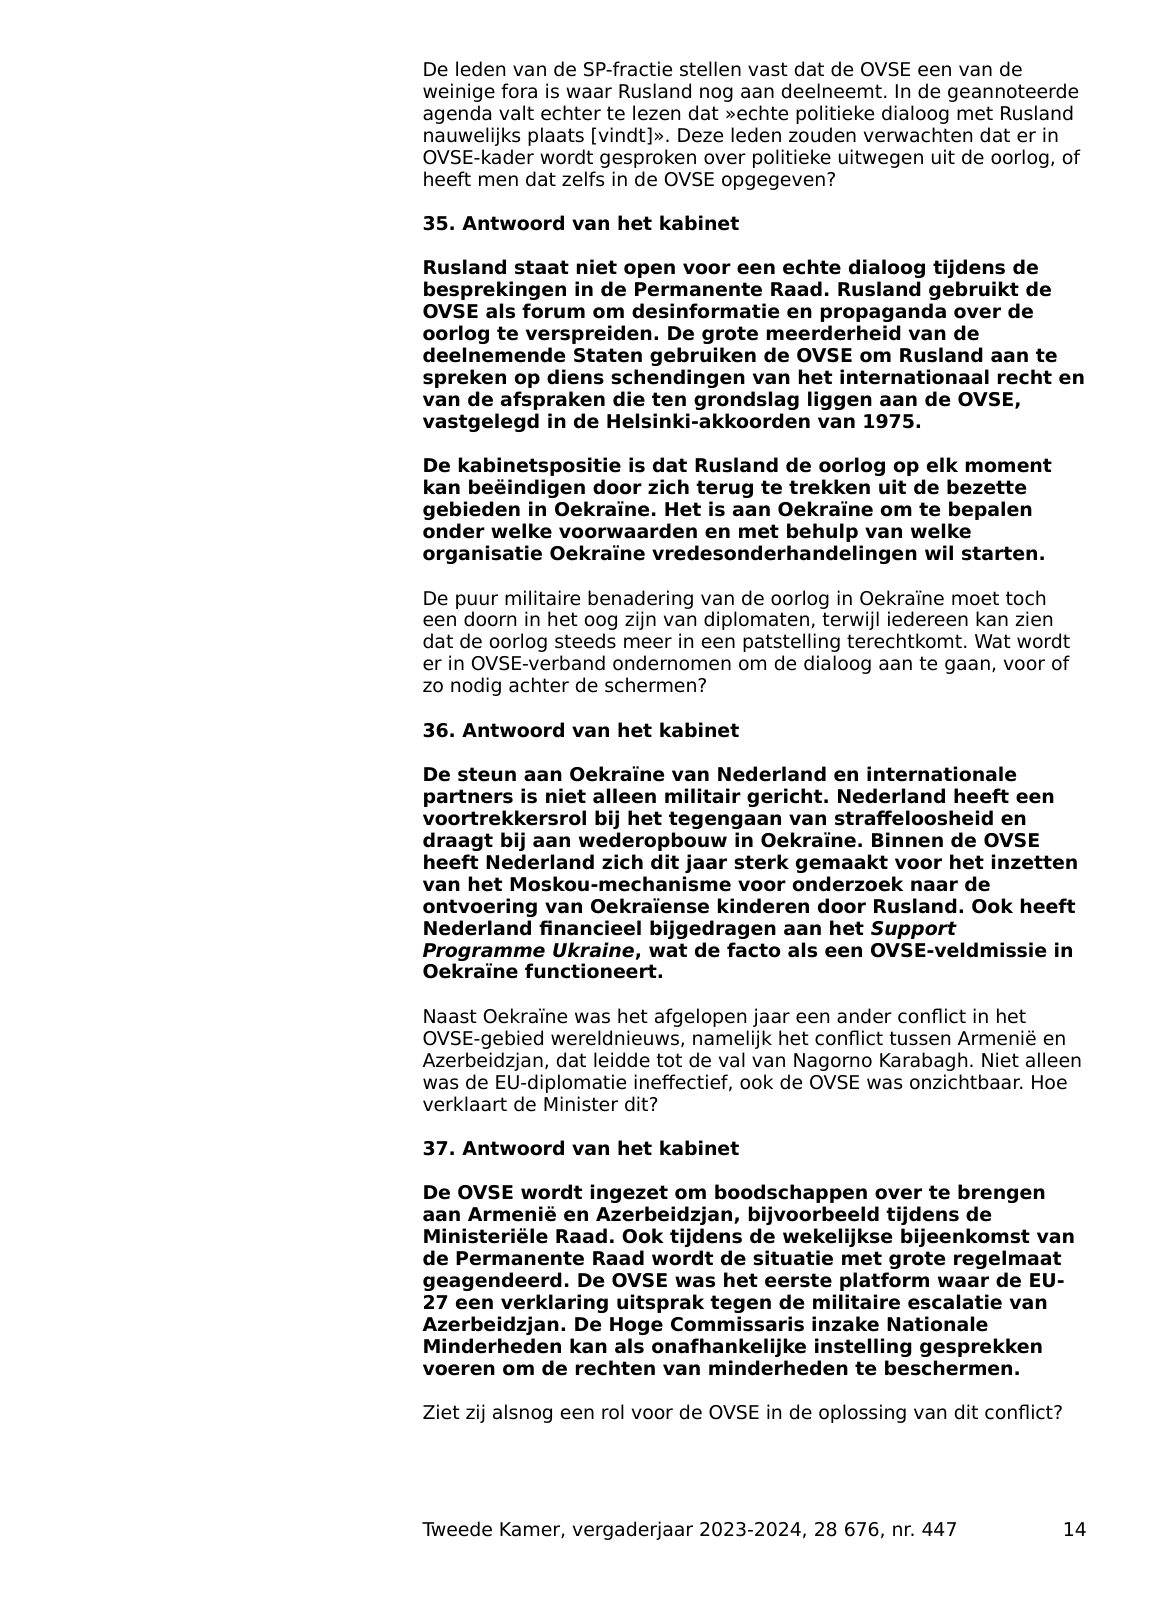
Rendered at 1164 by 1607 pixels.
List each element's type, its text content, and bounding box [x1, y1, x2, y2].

subtitle 37. Antwoord van het kabinet [422, 1138, 1087, 1160]
text De kabinetspositie is dat Rusland de oorlog op elk moment kan beëindigen door zich terug te trekken uit de bezette gebieden in Oekraïne. Het is aan Oekraïne om te bepalen onder welke voorwaarden en met behulp van welke organisatie Oekraïne vredesonderhandelingen wil starten. [422, 455, 1087, 565]
text De leden van de SP-fractie stellen vast dat de OVSE een van de weinige fora is waar Rusland nog aan deelneemt. In de geannoteerde agenda valt echter te lezen dat »echte politieke dialoog met Rusland nauwelijks plaats [vindt]». Deze leden zouden verwachten dat er in OVSE-kader wordt gesproken over politieke uitwegen uit de oorlog, of heeft men dat zelfs in de OVSE opgegeven? [422, 59, 1087, 191]
text Ziet zij alsnog een rol voor de OVSE in de oplossing van dit conflict? [422, 1402, 1087, 1424]
text Naast Oekraïne was het afgelopen jaar een ander conflict in het OVSE-gebied wereldnieuws, namelijk het conflict tussen Armenië en Azerbeidzjan, dat leidde tot de val van Nagorno Karabagh. Niet alleen was de EU-diplomatie ineffectief, ook de OVSE was onzichtbaar. Hoe verklaart de Minister dit? [422, 1006, 1087, 1116]
text De steun aan Oekraïne van Nederland en internationale partners is niet alleen militair gericht. Nederland heeft een voortrekkersrol bij het tegengaan van straffeloosheid en draagt bij aan wederopbouw in Oekraïne. Binnen de OVSE heeft Nederland zich dit jaar sterk gemaakt voor het inzetten van het Moskou-mechanisme voor onderzoek naar de ontvoering van Oekraïense kinderen door Rusland. Ook heeft Nederland financieel bijgedragen aan het Support Programme Ukraine, wat de facto als een OVSE-veldmissie in Oekraïne functioneert. [422, 764, 1087, 983]
text De puur militaire benadering van de oorlog in Oekraïne moet toch een doorn in het oog zijn van diplomaten, terwijl iedereen kan zien dat de oorlog steeds meer in een patstelling terechtkomt. Wat wordt er in OVSE-verband ondernomen om de dialoog aan te gaan, voor of zo nodig achter de schermen? [422, 587, 1087, 697]
text Rusland staat niet open voor een echte dialoog tijdens de besprekingen in de Permanente Raad. Rusland gebruikt de OVSE als forum om desinformatie en propaganda over de oorlog te verspreiden. De grote meerderheid van de deelnemende Staten gebruiken de OVSE om Rusland aan te spreken op diens schendingen van het internationaal recht en van de afspraken die ten grondslag liggen aan de OVSE, vastgelegd in de Helsinki-akkoorden van 1975. [422, 257, 1087, 433]
subtitle 36. Antwoord van het kabinet [422, 719, 1087, 741]
subtitle 35. Antwoord van het kabinet [422, 213, 1087, 235]
text De OVSE wordt ingezet om boodschappen over te brengen aan Armenië en Azerbeidzjan, bijvoorbeeld tijdens de Ministeriële Raad. Ook tijdens de wekelijkse bijeenkomst van de Permanente Raad wordt de situatie met grote regelmaat geagendeerd. De OVSE was het eerste platform waar de EU-27 een verklaring uitsprak tegen de militaire escalatie van Azerbeidzjan. De Hoge Commissaris inzake Nationale Minderheden kan als onafhankelijke instelling gesprekken voeren om de rechten van minderheden te beschermen. [422, 1182, 1087, 1380]
